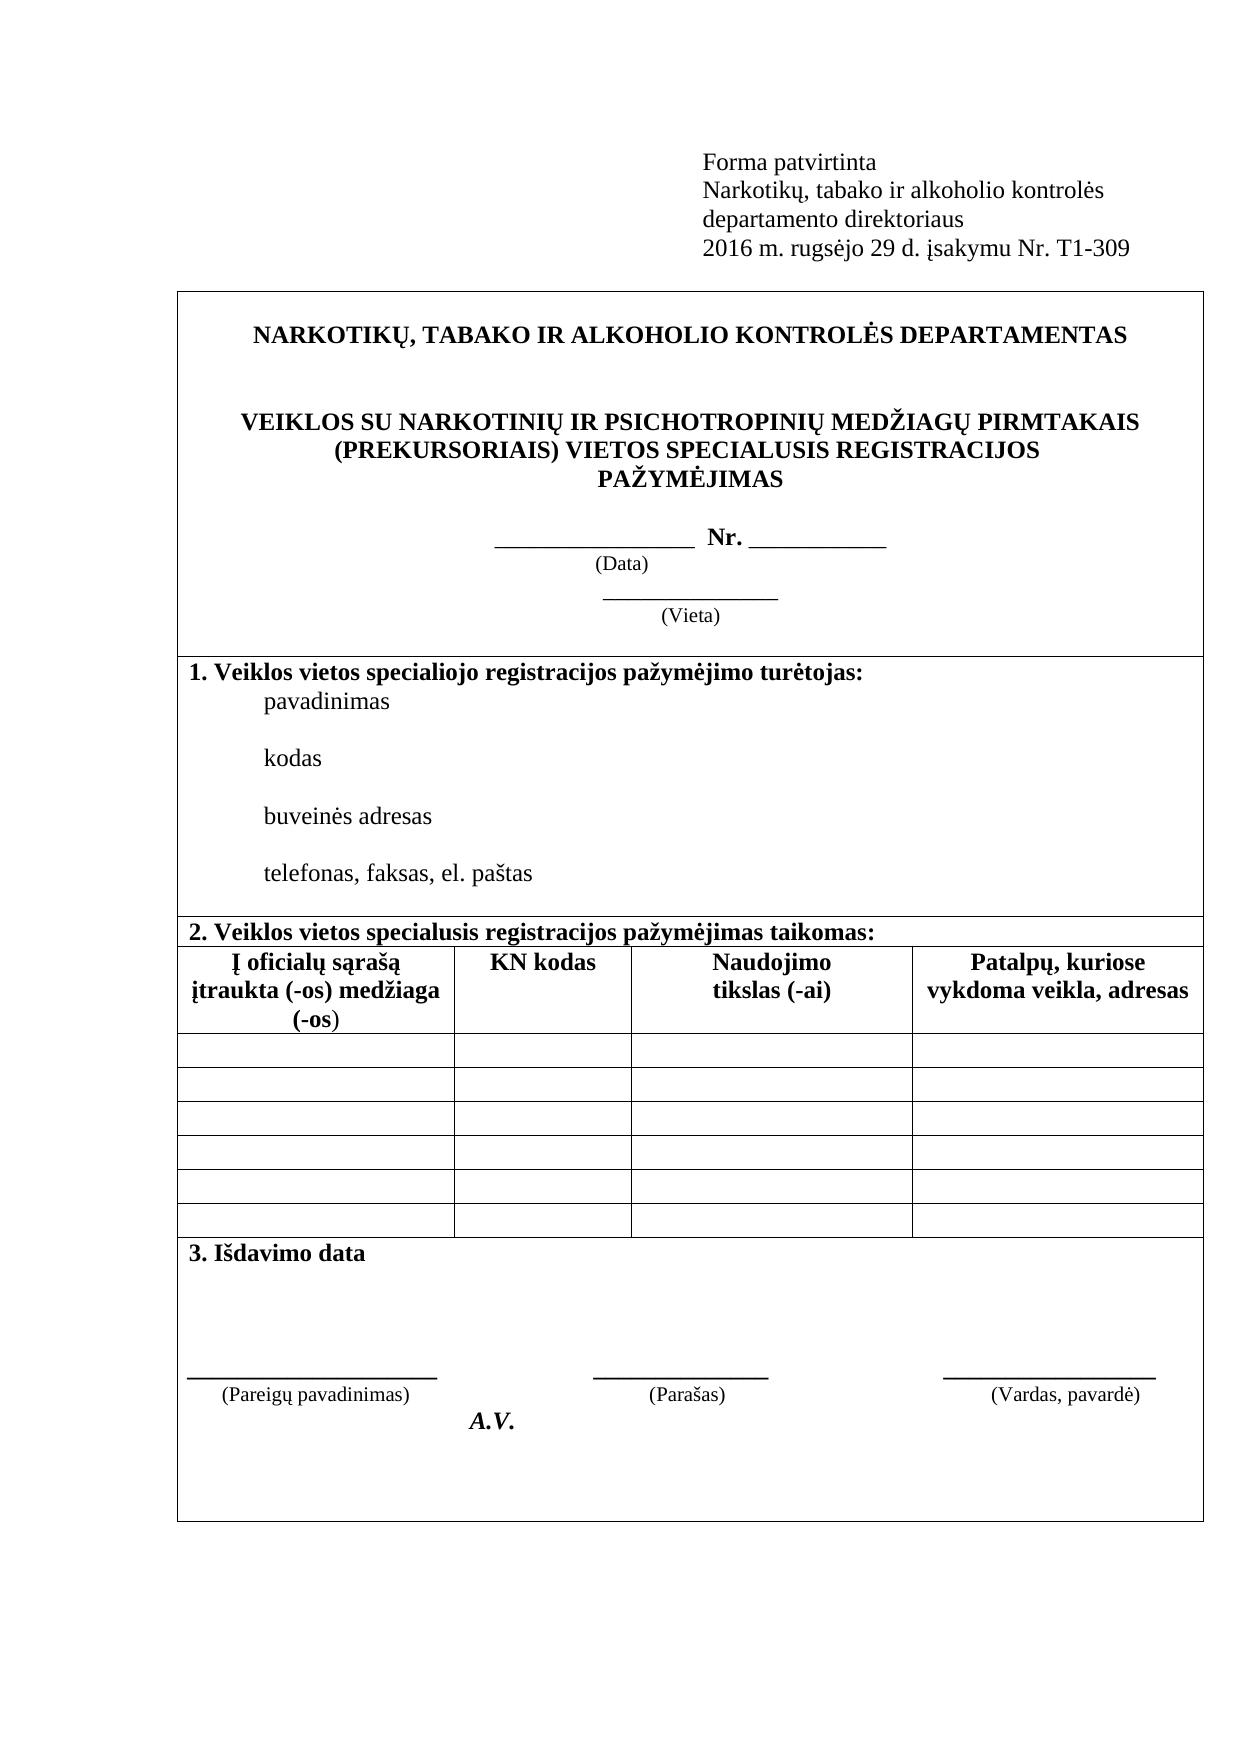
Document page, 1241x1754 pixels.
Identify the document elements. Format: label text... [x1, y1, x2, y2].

table_cell [455, 1068, 631, 1101]
table_cell [632, 1068, 912, 1101]
table_cell [632, 1034, 912, 1067]
table_cell [178, 1204, 454, 1237]
text Narkotikų, tabako ir alkoholio kontrolės departamento direktoriaus [702, 176, 1181, 233]
table_cell [632, 1170, 912, 1203]
table_cell 2. Veiklos vietos specialusis registracijos pažymėjimas taikomas: [178, 917, 1203, 946]
table_cell [632, 1204, 912, 1237]
table_cell [913, 1204, 1203, 1237]
table_cell [632, 1102, 912, 1135]
table_cell [178, 1068, 454, 1101]
table_header NARKOTIKŲ, TABAKO IR ALKOHOLIO KONTROLĖS DEPARTAMENTAS VEIKLOS SU NARKOTINIŲ IR PSICHOTROPINIŲ MEDŽIAGŲ PIRMTAKAIS (PREKURSORIAIS) VIETOS SPECIALUSIS REGISTRACIJOS PAŽYMĖJIMAS ________________ Nr. ___________ (Data) ______________ (Vieta) [178, 292, 1203, 656]
table_cell KN kodas [455, 947, 631, 1033]
table_cell [632, 1136, 912, 1169]
table_cell [913, 1034, 1203, 1067]
table_cell Patalpų, kuriose vykdoma veikla, adresas [913, 947, 1203, 1033]
table_cell [455, 1102, 631, 1135]
table_cell [913, 1068, 1203, 1101]
table_cell [178, 1170, 454, 1203]
table_cell [455, 1136, 631, 1169]
table_cell [913, 1136, 1203, 1169]
table_cell Į oficialų sąrašą įtraukta (-os) medžiaga (-os) [178, 947, 454, 1033]
text 2016 m. rugsėjo 29 d. įsakymu Nr. T1-309 [649, 233, 1181, 262]
table_cell [455, 1204, 631, 1237]
table_cell [455, 1034, 631, 1067]
table_cell 3. Išdavimo data ____________________ ______________ _________________ (Pareigų pavadinimas) (Parašas) (Vardas, pavardė) A.V. [178, 1238, 1203, 1521]
table_cell 1. Veiklos vietos specialiojo registracijos pažymėjimo turėtojas: pavadinimas kodas buveinės adresas telefonas, faksas, el. paštas [178, 657, 1203, 916]
table_cell [913, 1170, 1203, 1203]
text Forma patvirtinta [649, 147, 1181, 176]
table_cell [178, 1136, 454, 1169]
table_cell [455, 1170, 631, 1203]
table_cell [178, 1102, 454, 1135]
table_cell [913, 1102, 1203, 1135]
table_cell Naudojimo tikslas (-ai) [632, 947, 912, 1033]
table_cell [178, 1034, 454, 1067]
